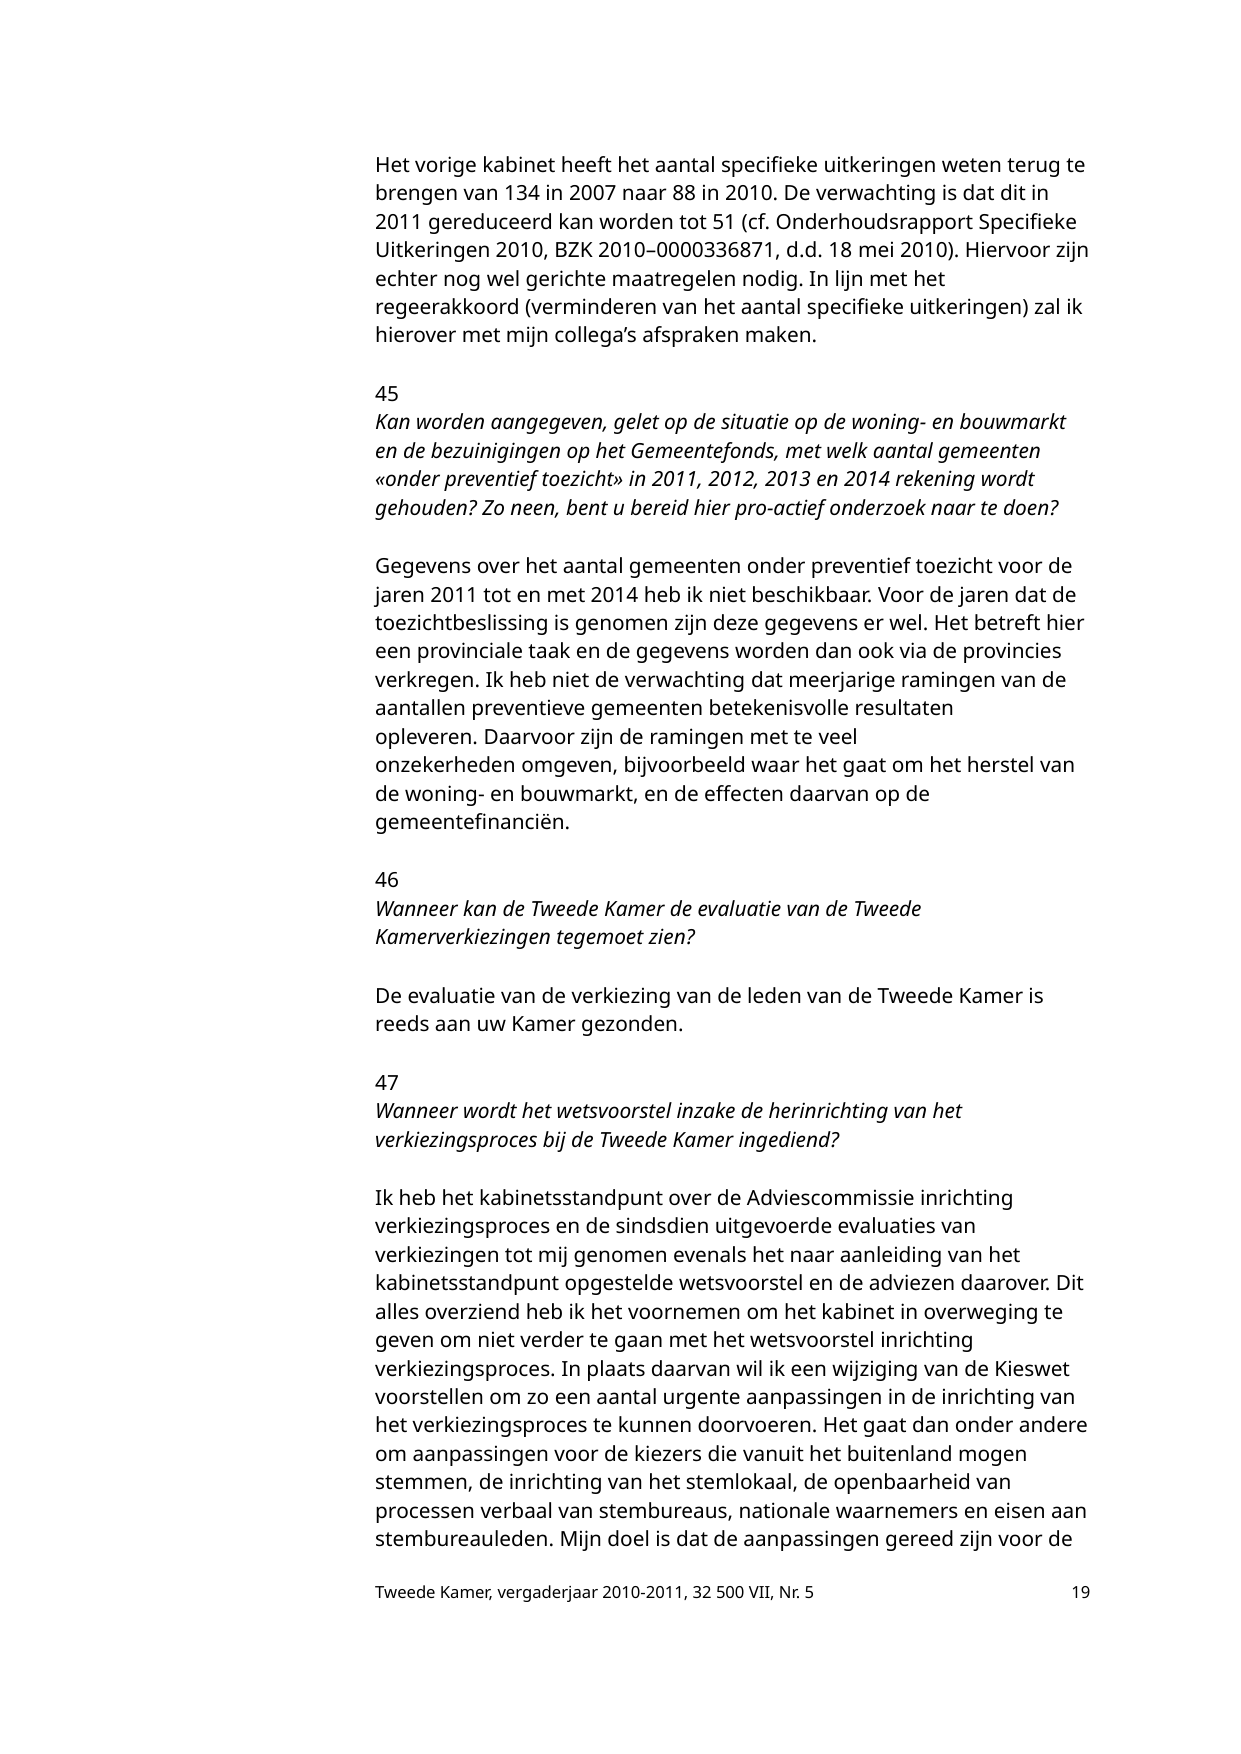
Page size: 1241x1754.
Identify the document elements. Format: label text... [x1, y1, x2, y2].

text Het vorige kabinet heeft het aantal specifieke uitkeringen weten terug te brengen van 134 in 2007 naar 88 in 2010. De verwachting is dat dit in 2011 gereduceerd kan worden tot 51 (cf. Onderhoudsrapport Specifieke Uitkeringen 2010, BZK 2010–0000336871, d.d. 18 mei 2010). Hiervoor zijn echter nog wel gerichte maatregelen nodig. In lijn met het regeerakkoord (verminderen van het aantal specifieke uitkeringen) zal ik hierover met mijn collega’s afspraken maken. [375, 150, 1090, 349]
text Wanneer wordt het wetsvoorstel inzake de herinrichting van het verkiezingsproces bij de Tweede Kamer ingediend? [375, 1096, 1090, 1153]
text Gegevens over het aantal gemeenten onder preventief toezicht voor de jaren 2011 tot en met 2014 heb ik niet beschikbaar. Voor de jaren dat de toezichtbeslissing is genomen zijn deze gegevens er wel. Het betreft hier een provinciale taak en de gegevens worden dan ook via de provincies verkregen. Ik heb niet de verwachting dat meerjarige ramingen van de aantallen preventieve gemeenten betekenisvolle resultaten opleveren. Daarvoor zijn de ramingen met te veel onzekerheden omgeven, bijvoorbeeld waar het gaat om het herstel van de woning- en bouwmarkt, en de effecten daarvan op de gemeentefinanciën. [375, 551, 1090, 836]
text 46 [375, 866, 1090, 894]
text 45 [375, 379, 1090, 407]
text De evaluatie van de verkiezing van de leden van de Tweede Kamer is reeds aan uw Kamer gezonden. [375, 981, 1090, 1038]
text Wanneer kan de Tweede Kamer de evaluatie van de Tweede Kamerverkiezingen tegemoet zien? [375, 894, 1090, 951]
text Kan worden aangegeven, gelet op de situatie op de woning- en bouwmarkt en de bezuinigingen op het Gemeentefonds, met welk aantal gemeenten «onder preventief toezicht» in 2011, 2012, 2013 en 2014 rekening wordt gehouden? Zo neen, bent u bereid hier pro-actief onderzoek naar te doen? [375, 407, 1090, 521]
text 47 [375, 1068, 1090, 1096]
text Ik heb het kabinetsstandpunt over de Adviescommissie inrichting verkiezingsproces en de sindsdien uitgevoerde evaluaties van verkiezingen tot mij genomen evenals het naar aanleiding van het kabinetsstandpunt opgestelde wetsvoorstel en de adviezen daarover. Dit alles overziend heb ik het voornemen om het kabinet in overweging te geven om niet verder te gaan met het wetsvoorstel inrichting verkiezingsproces. In plaats daarvan wil ik een wijziging van de Kieswet voorstellen om zo een aantal urgente aanpassingen in de inrichting van het verkiezingsproces te kunnen doorvoeren. Het gaat dan onder andere om aanpassingen voor de kiezers die vanuit het buitenland mogen stemmen, de inrichting van het stemlokaal, de openbaarheid van processen verbaal van stembureaus, nationale waarnemers en eisen aan stembureauleden. Mijn doel is dat de aanpassingen gereed zijn voor de [375, 1183, 1090, 1553]
